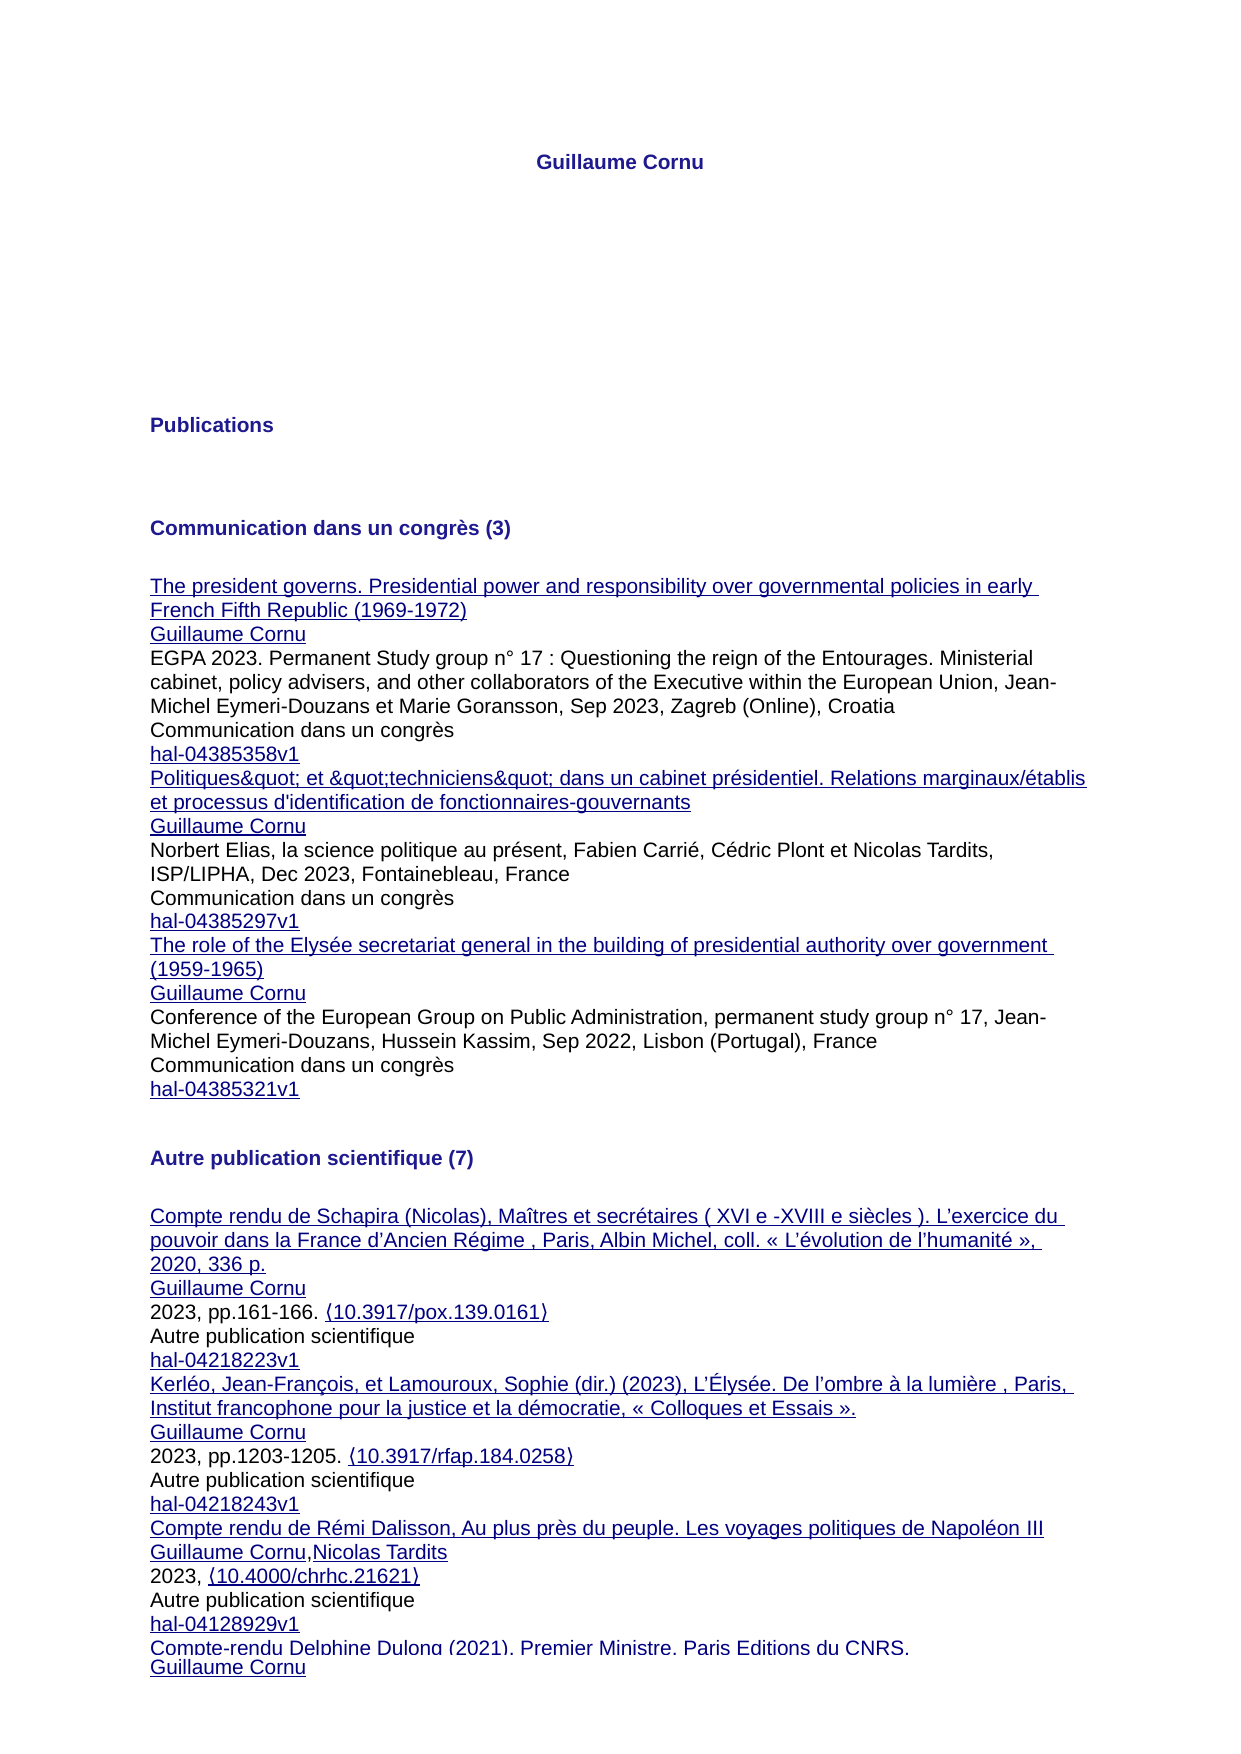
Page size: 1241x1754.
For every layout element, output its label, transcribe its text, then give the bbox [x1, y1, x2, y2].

subtitle Autre publication scientifique (7) [150, 1146, 1090, 1170]
table_cell Compte-rendu Delphine Dulong (2021), Premier Ministre, Paris Editions du CNRS, Guillaume Cornu [150, 1635, 1090, 1679]
subtitle Publications [150, 412, 1090, 436]
table_cell Kerléo, Jean-François, et Lamouroux, Sophie (dir.) (2023), L’Élysée. De l’ombre à la lumière , Paris, Institut francophone pour la justice et la démocratie, « Colloques et Essais ». Guillaume Cornu 2023, pp.1203-1205. ⟨10.3917/rfap.184.0258⟩ Autre publication scientifique hal-04218243v1 [150, 1372, 1090, 1516]
subtitle Communication dans un congrès (3) [150, 516, 1090, 539]
table_header Compte rendu de Schapira (Nicolas), Maîtres et secrétaires ( XVI e -XVIII e siècles ). L’exercice du pouvoir dans la France d’Ancien Régime , Paris, Albin Michel, coll. « L’évolution de l’humanité », 2020, 336 p. Guillaume Cornu 2023, pp.161-166. ⟨10.3917/pox.139.0161⟩ Autre publication scientifique hal-04218223v1 [150, 1204, 1090, 1372]
table_cell Compte rendu de Rémi Dalisson, Au plus près du peuple. Les voyages politiques de Napoléon III Guillaume Cornu,Nicolas Tardits 2023, ⟨10.4000/chrhc.21621⟩ Autre publication scientifique hal-04128929v1 [150, 1516, 1090, 1635]
table_cell Politiques&quot; et &quot;techniciens&quot; dans un cabinet présidentiel. Relations marginaux/établis et processus d'identification de fonctionnaires-gouvernants Guillaume Cornu Norbert Elias, la science politique au présent, Fabien Carrié, Cédric Plont et Nicolas Tardits, ISP/LIPHA, Dec 2023, Fontainebleau, France Communication dans un congrès hal-04385297v1 [150, 766, 1090, 933]
table_cell The role of the Elysée secretariat general in the building of presidential authority over government (1959-1965) Guillaume Cornu Conference of the European Group on Public Administration, permanent study group n° 17, Jean-Michel Eymeri-Douzans, Hussein Kassim, Sep 2022, Lisbon (Portugal), France Communication dans un congrès hal-04385321v1 [150, 933, 1090, 1101]
subtitle Guillaume Cornu [150, 150, 1090, 174]
table_header The president governs. Presidential power and responsibility over governmental policies in early French Fifth Republic (1969-1972) Guillaume Cornu EGPA 2023. Permanent Study group n° 17 : Questioning the reign of the Entourages. Ministerial cabinet, policy advisers, and other collaborators of the Executive within the European Union, Jean-Michel Eymeri-Douzans et Marie Goransson, Sep 2023, Zagreb (Online), Croatia Communication dans un congrès hal-04385358v1 [150, 574, 1090, 766]
